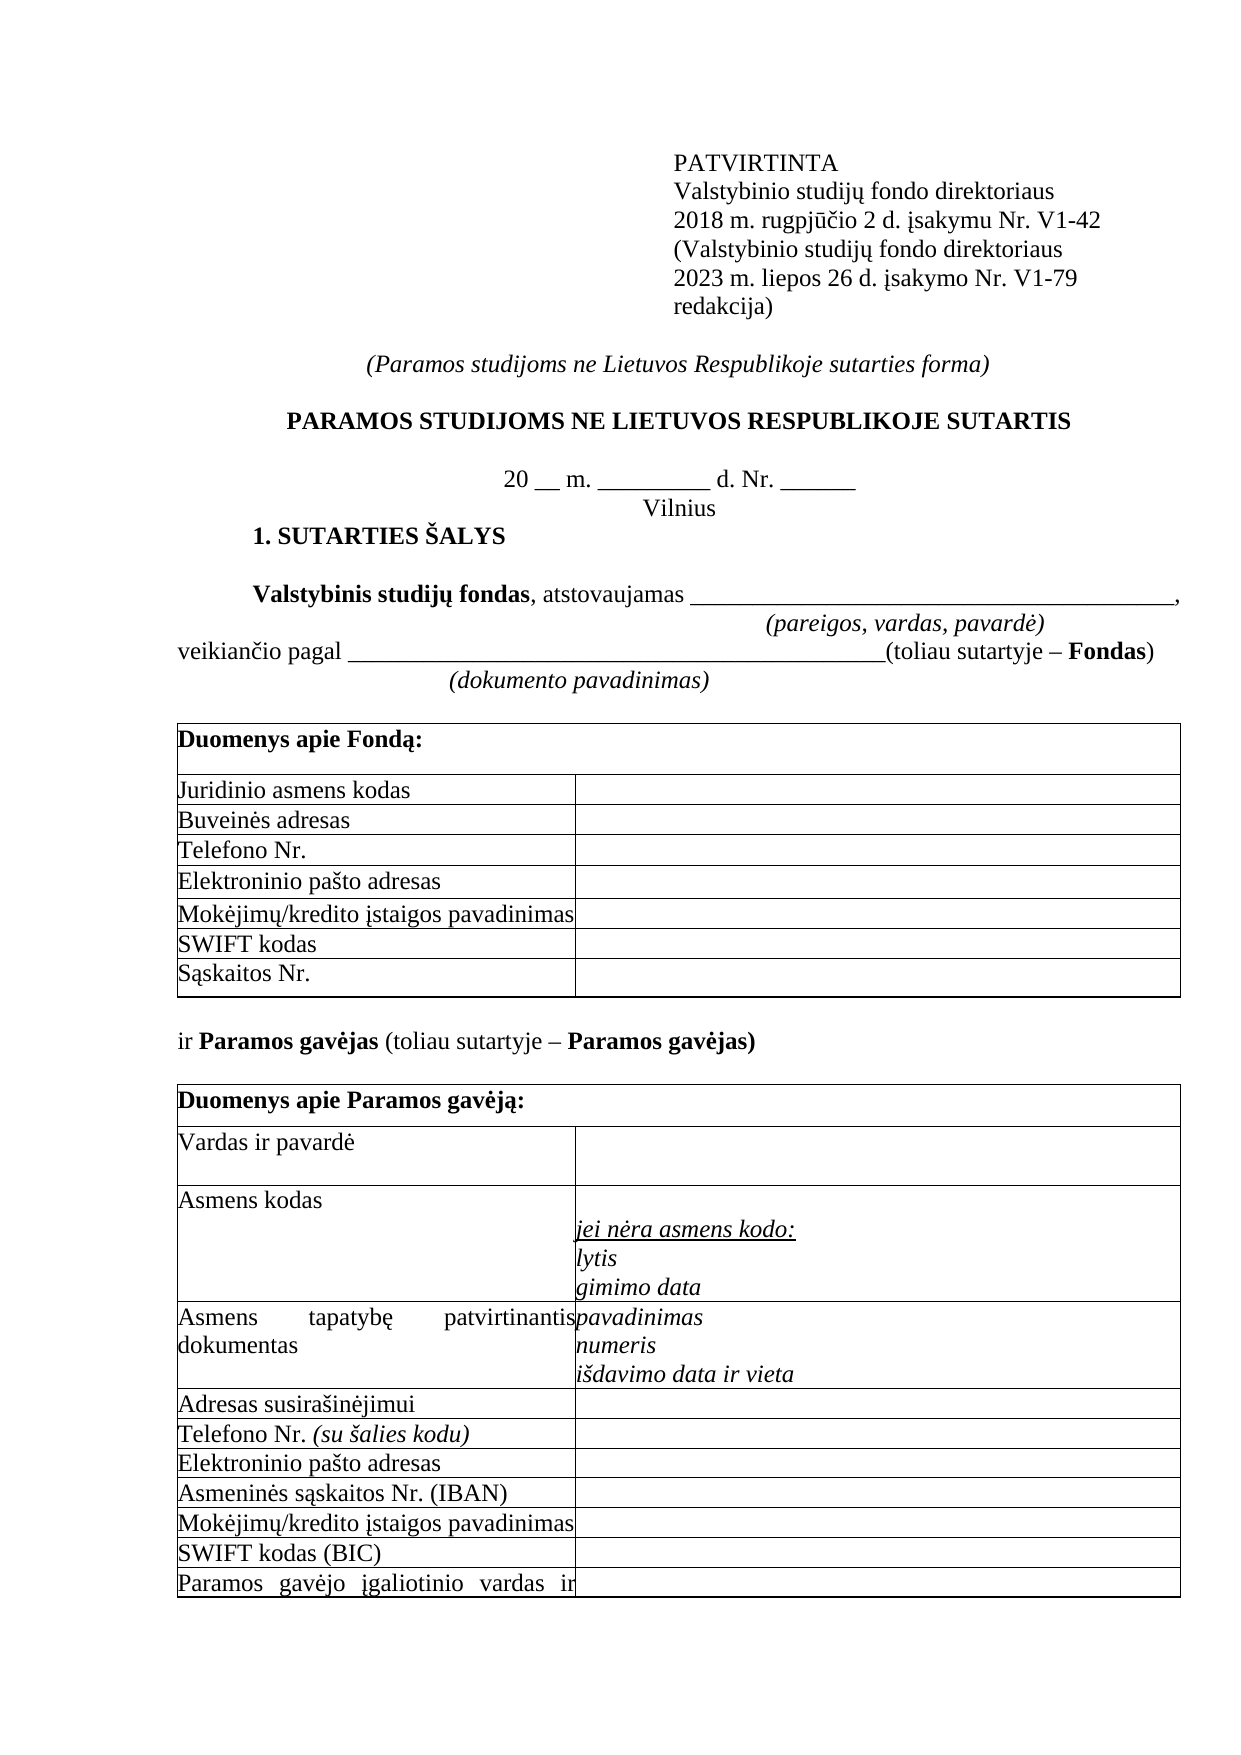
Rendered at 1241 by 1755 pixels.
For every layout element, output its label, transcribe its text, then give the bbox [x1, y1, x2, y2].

table_cell [576, 866, 1180, 898]
text PATVIRTINTA [177, 148, 1181, 176]
table_header Valstybinis studijų fondas, atstovaujamas , (pareigos, vardas, pavardė) veikiančio pagal ___________________________________________(toliau sutartyje – Fondas) (dokumento pavadinimas) [177, 579, 1180, 723]
table_cell Adresas susirašinėjimui [178, 1389, 575, 1418]
table_cell SWIFT kodas [178, 929, 575, 957]
text (Valstybinio studijų fondo direktoriaus [177, 234, 1181, 263]
table_cell [576, 1449, 1180, 1477]
table_cell [576, 1568, 1180, 1596]
table_cell Asmens tapatybę patvirtinantis dokumentas [178, 1302, 575, 1388]
text Valstybinio studijų fondo direktoriaus [177, 176, 1181, 205]
table_cell [576, 1508, 1180, 1537]
table_cell jei nėra asmens kodo: lytis gimimo data [576, 1186, 1180, 1301]
table_cell Mokėjimų/kredito įstaigos pavadinimas [178, 1508, 575, 1537]
text 1. SUTARTIES ŠALYS [177, 521, 1181, 550]
text redakcija) [177, 291, 1181, 320]
text 20 __ m. _________ d. Nr. ______ [177, 464, 1181, 493]
table_cell Buveinės adresas [178, 805, 575, 834]
table_cell ir Paramos gavėjas (toliau sutartyje – Paramos gavėjas) [177, 998, 1180, 1084]
text 2018 m. rugpjūčio 2 d. įsakymu Nr. V1-42 [177, 205, 1181, 234]
table_cell [576, 805, 1180, 834]
table_cell [576, 835, 1180, 865]
table_cell Asmens kodas [178, 1186, 575, 1301]
table_cell SWIFT kodas (BIC) [178, 1538, 575, 1567]
text Vilnius [177, 493, 1181, 521]
table_cell [576, 959, 1180, 996]
table_cell Duomenys apie Fondą: [178, 724, 1180, 774]
table_cell [576, 899, 1180, 928]
table_cell Juridinio asmens kodas [178, 775, 575, 804]
text PARAMOS STUDIJOMS NE LIETUVOS RESPUBLIKOJE SUTARTIS [177, 406, 1181, 435]
table_cell [576, 1419, 1180, 1447]
table_cell Vardas ir pavardė [178, 1127, 575, 1184]
text (Paramos studijoms ne Lietuvos Respublikoje sutarties forma) [177, 349, 1181, 378]
table_cell Mokėjimų/kredito įstaigos pavadinimas [178, 899, 575, 928]
text 2023 m. liepos 26 d. įsakymo Nr. V1-79 [177, 263, 1181, 291]
table_cell [576, 1127, 1180, 1184]
table_cell [576, 1538, 1180, 1567]
table_cell Telefono Nr. (su šalies kodu) [178, 1419, 575, 1447]
table_cell [576, 929, 1180, 957]
table_cell Elektroninio pašto adresas [178, 866, 575, 898]
table_cell Elektroninio pašto adresas [178, 1449, 575, 1477]
table_cell Duomenys apie Paramos gavėją: [178, 1085, 1180, 1126]
table_cell Asmeninės sąskaitos Nr. (IBAN) [178, 1478, 575, 1507]
table_cell Sąskaitos Nr. [178, 959, 575, 996]
table_cell Paramos gavėjo įgaliotinio vardas ir [178, 1568, 575, 1596]
table_cell Telefono Nr. [178, 835, 575, 865]
table_cell [576, 1478, 1180, 1507]
table_cell [576, 775, 1180, 804]
table_cell pavadinimas numeris išdavimo data ir vieta [576, 1302, 1180, 1388]
table_cell [576, 1389, 1180, 1418]
